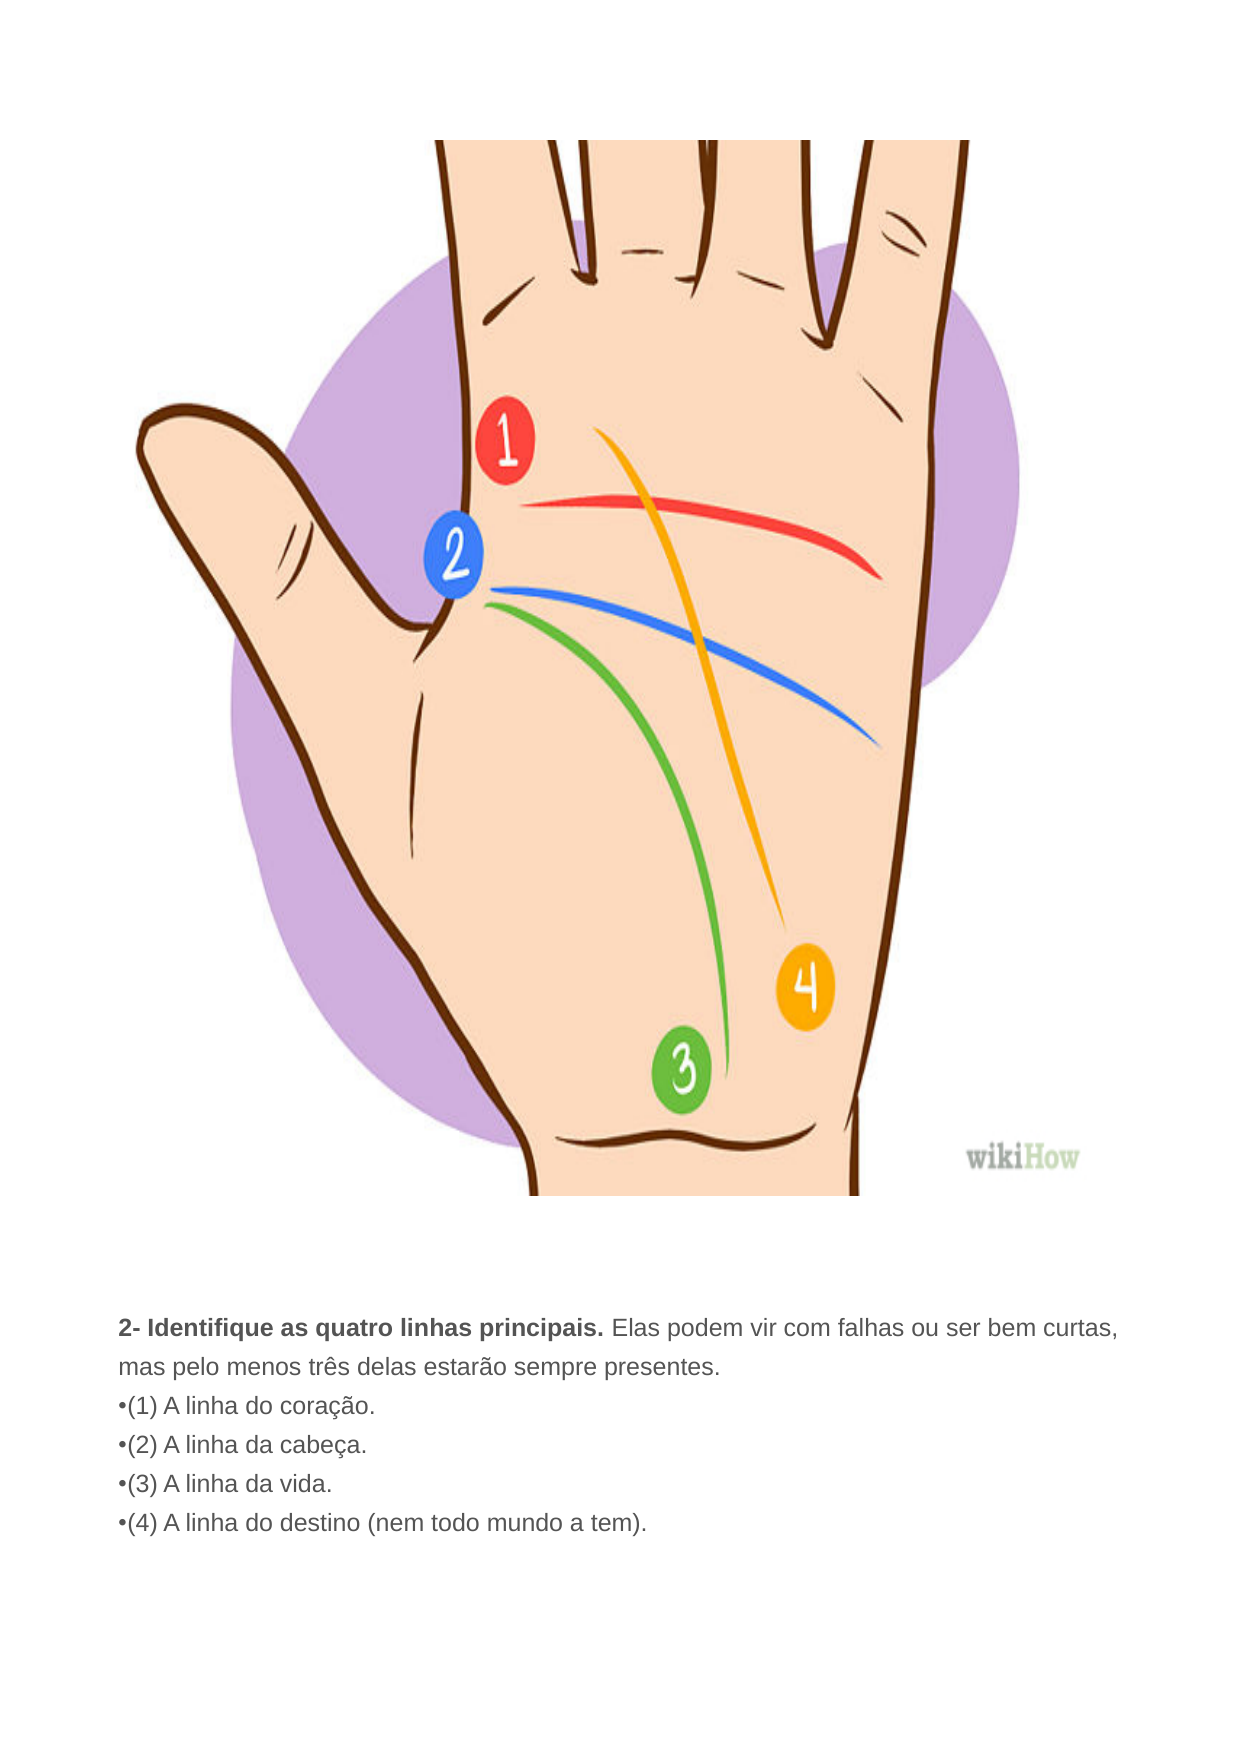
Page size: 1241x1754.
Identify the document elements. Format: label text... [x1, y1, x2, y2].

picture [123, 140, 1095, 1196]
text 2- Identifique as quatro linhas principais. Elas podem vir com falhas ou ser bem curtas, mas pelo menos três delas estarão sempre presentes. [118, 1302, 1122, 1381]
list (2) A linha da cabeça. [118, 1419, 1122, 1459]
list (4) A linha do destino (nem todo mundo a tem). [118, 1498, 1122, 1537]
list (1) A linha do coração. [118, 1381, 1122, 1419]
list (3) A linha da vida. [118, 1459, 1122, 1498]
